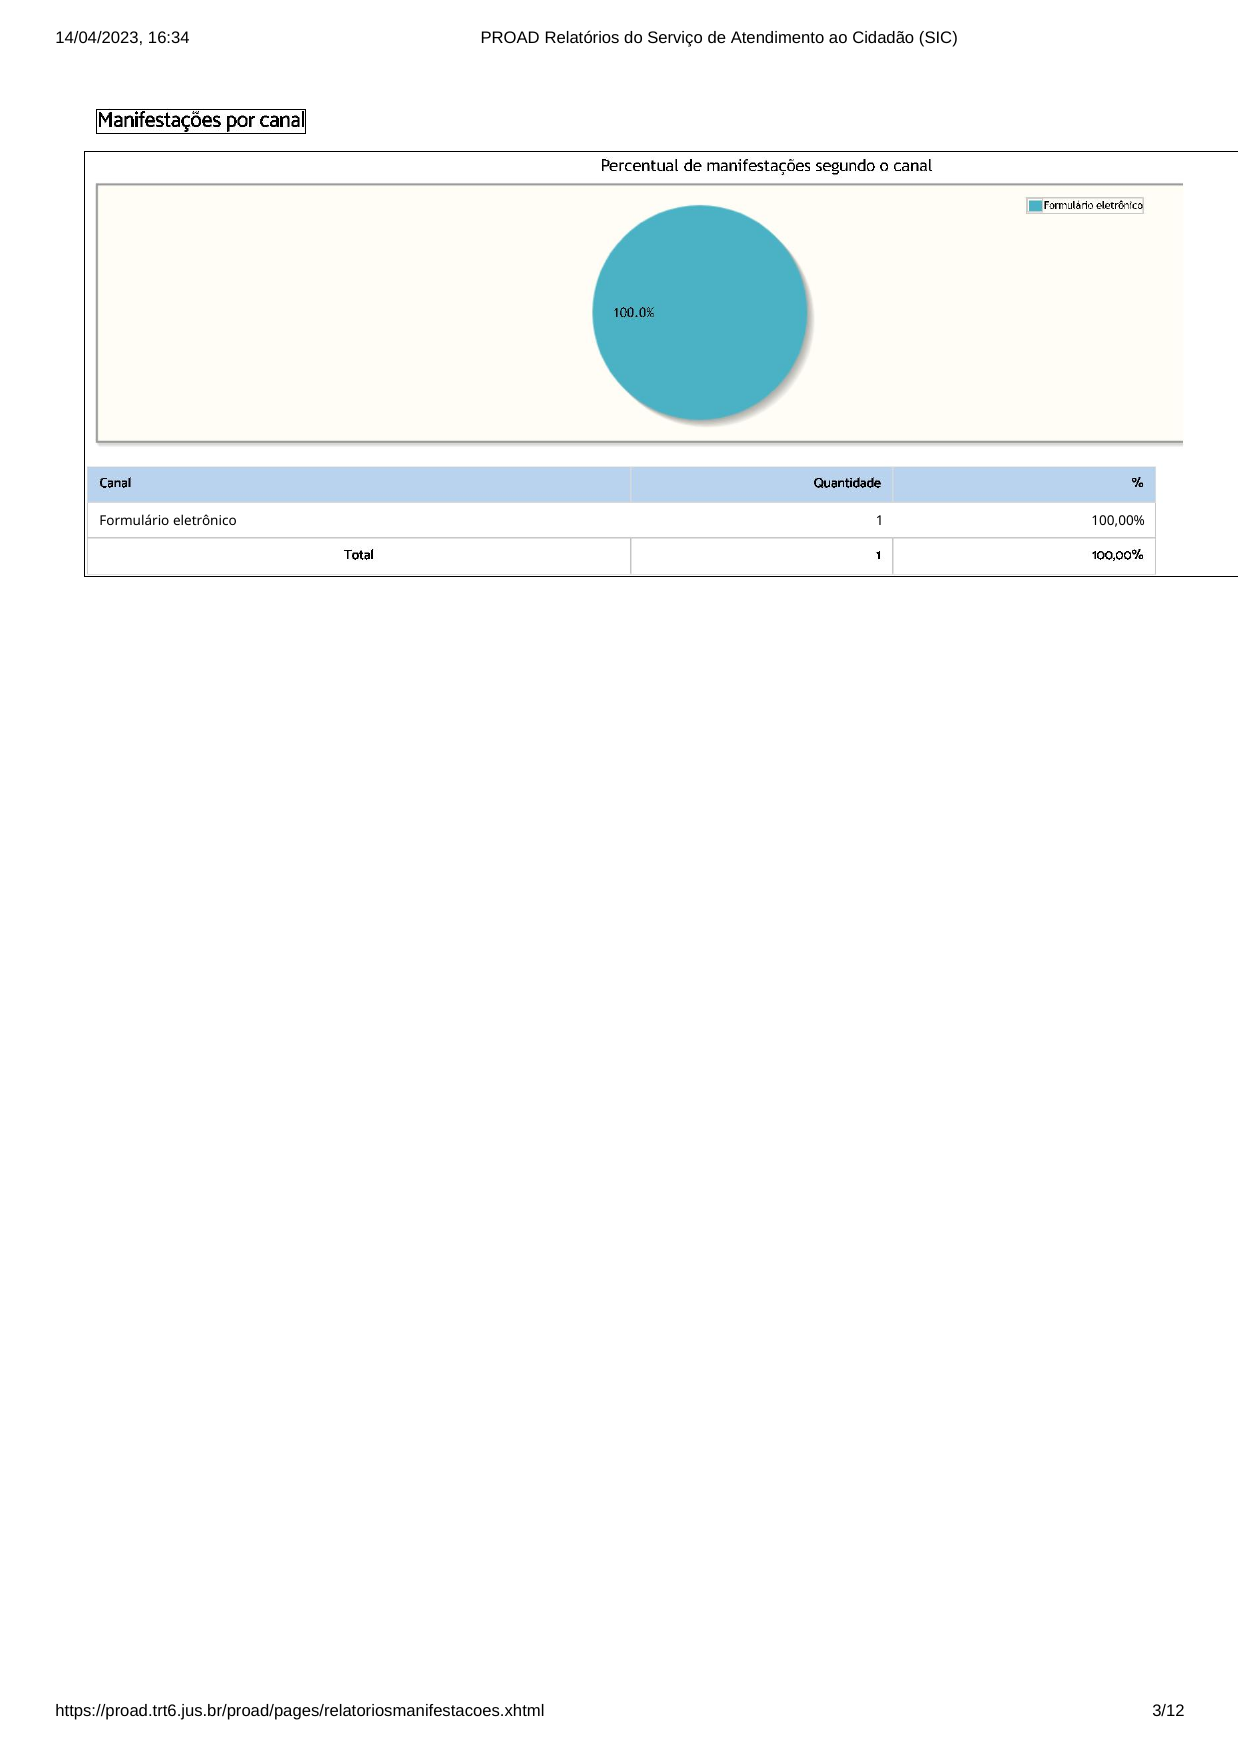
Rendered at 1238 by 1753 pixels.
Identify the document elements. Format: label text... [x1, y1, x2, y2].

text 4/04/2023, 16:34 [64, 29, 214, 47]
text https://proad.trt6.jus.br/proad/pages/relatoriosmanifestacoes.xhtml [55, 1702, 569, 1720]
text Formulário eletrônico [99, 508, 242, 530]
text 1 [55, 29, 64, 47]
picture [97, 110, 305, 133]
text 1 [876, 508, 901, 530]
text 3/12 [1152, 1702, 1209, 1720]
picture [85, 152, 1238, 576]
text 100,00% [1091, 507, 1163, 530]
text PROAD Relatórios do Serviço de Atendimento ao Cidadão (SIC) [480, 29, 982, 47]
